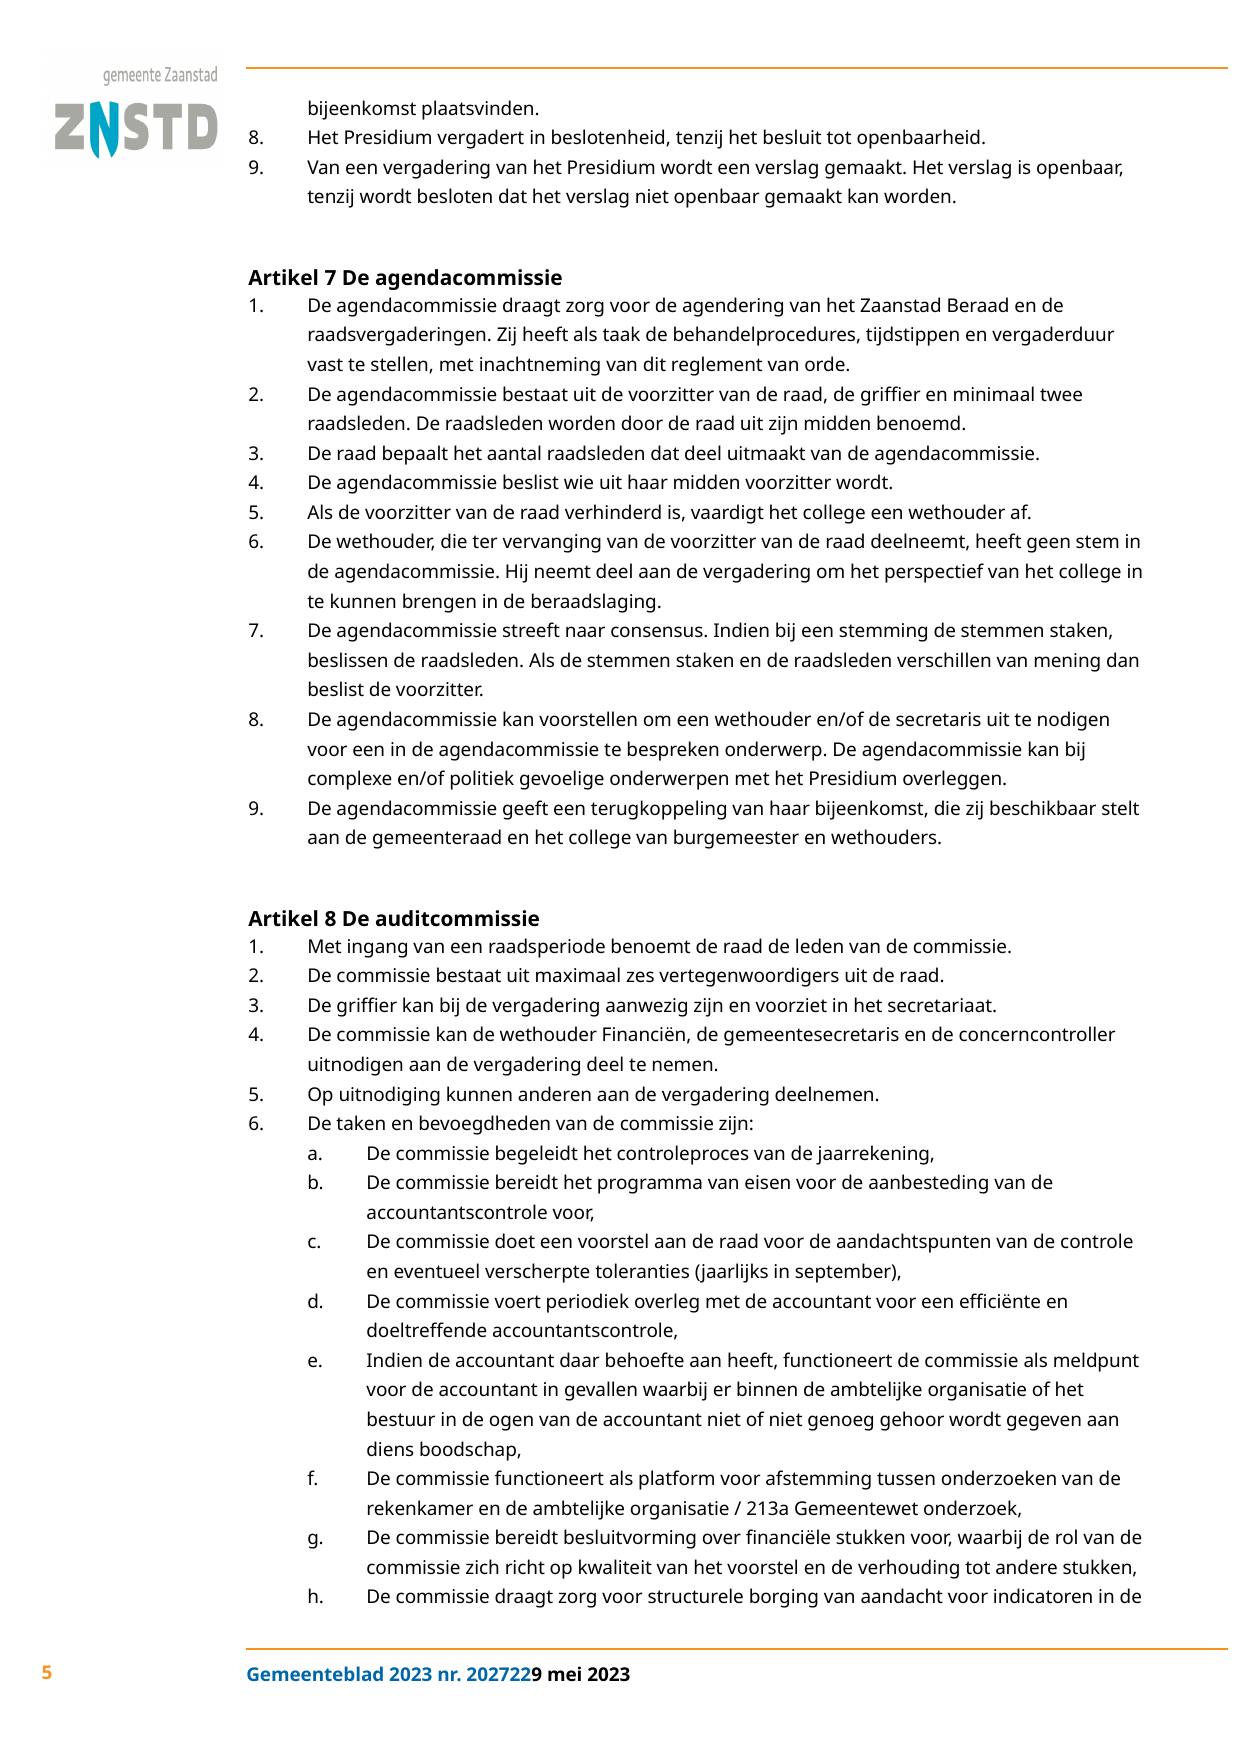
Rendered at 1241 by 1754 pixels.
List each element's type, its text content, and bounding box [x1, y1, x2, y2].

list De agendacommissie kan voorstellen om een wethouder en/of de secretaris uit te nodigen voor een in de agendacommissie te bespreken onderwerp. De agendacommissie kan bij complexe en/of politiek gevoelige onderwerpen met het Presidium overleggen. [248, 706, 1152, 791]
list De commissie bestaat uit maximaal zes vertegenwoordigers uit de raad. [248, 962, 1152, 988]
list De commissie bereidt het programma van eisen voor de aanbesteding van de accountantscontrole voor, [307, 1169, 1152, 1225]
list Van een vergadering van het Presidium wordt een verslag gemaakt. Het verslag is openbaar, tenzij wordt besloten dat het verslag niet openbaar gemaakt kan worden. [248, 154, 1152, 209]
list De commissie functioneert als platform voor afstemming tussen onderzoeken van de rekenkamer en de ambtelijke organisatie / 213a Gemeentewet onderzoek, [307, 1465, 1152, 1521]
list De wethouder, die ter vervanging van de voorzitter van de raad deelneemt, heeft geen stem in de agendacommissie. Hij neemt deel aan de vergadering om het perspectief van het college in te kunnen brengen in de beraadslaging. [248, 529, 1152, 613]
list De agendacommissie bestaat uit de voorzitter van de raad, de griffier en minimaal twee raadsleden. De raadsleden worden door de raad uit zijn midden benoemd. [248, 381, 1152, 436]
list Het Presidium vergadert in beslotenheid, tenzij het besluit tot openbaarheid. [248, 124, 1152, 150]
text Artikel 7 De agendacommissie [248, 263, 1152, 292]
list Indien de accountant daar behoefte aan heeft, functioneert de commissie als meldpunt voor de accountant in gevallen waarbij er binnen de ambtelijke organisatie of het bestuur in de ogen van de accountant niet of niet genoeg gehoor wordt gegeven aan diens boodschap, [307, 1347, 1152, 1462]
list Op uitnodiging kunnen anderen aan de vergadering deelnemen. [248, 1081, 1152, 1107]
list Met ingang van een raadsperiode benoemt de raad de leden van de commissie. [248, 933, 1152, 959]
list De agendacommissie draagt zorg voor de agendering van het Zaanstad Beraad en de raadsvergaderingen. Zij heeft als taak de behandelprocedures, tijdstippen en vergaderduur vast te stellen, met inachtneming van dit reglement van orde. [248, 292, 1152, 377]
list De commissie doet een voorstel aan de raad voor de aandachtspunten van de controle en eventueel verscherpte toleranties (jaarlijks in september), [307, 1229, 1152, 1284]
list De commissie bereidt besluitvorming over financiële stukken voor, waarbij de rol van de commissie zich richt op kwaliteit van het voorstel en de verhouding tot andere stukken, [307, 1524, 1152, 1580]
list bijeenkomst plaatsvinden. [248, 95, 1152, 121]
list De taken en bevoegdheden van de commissie zijn: [248, 1110, 1152, 1136]
list De agendacommissie streeft naar consensus. Indien bij een stemming de stemmen staken, beslissen de raadsleden. Als de stemmen staken en de raadsleden verschillen van mening dan beslist de voorzitter. [248, 617, 1152, 702]
list De griffier kan bij de vergadering aanwezig zijn en voorziet in het secretariaat. [248, 992, 1152, 1018]
list De commissie begeleidt het controleproces van de jaarrekening, [307, 1140, 1152, 1166]
picture [41, 47, 231, 172]
list De raad bepaalt het aantal raadsleden dat deel uitmaakt van de agendacommissie. [248, 440, 1152, 466]
list De agendacommissie beslist wie uit haar midden voorzitter wordt. [248, 469, 1152, 495]
list De agendacommissie geeft een terugkoppeling van haar bijeenkomst, die zij beschikbaar stelt aan de gemeenteraad en het college van burgemeester en wethouders. [248, 795, 1152, 850]
list De commissie voert periodiek overleg met de accountant voor een efficiënte en doeltreffende accountantscontrole, [307, 1288, 1152, 1343]
list De commissie kan de wethouder Financiën, de gemeentesecretaris en de concerncontroller uitnodigen aan de vergadering deel te nemen. [248, 1022, 1152, 1077]
text Artikel 8 De auditcommissie [248, 904, 1152, 933]
list Als de voorzitter van de raad verhinderd is, vaardigt het college een wethouder af. [248, 499, 1152, 525]
list De commissie draagt zorg voor structurele borging van aandacht voor indicatoren in de [307, 1584, 1152, 1609]
